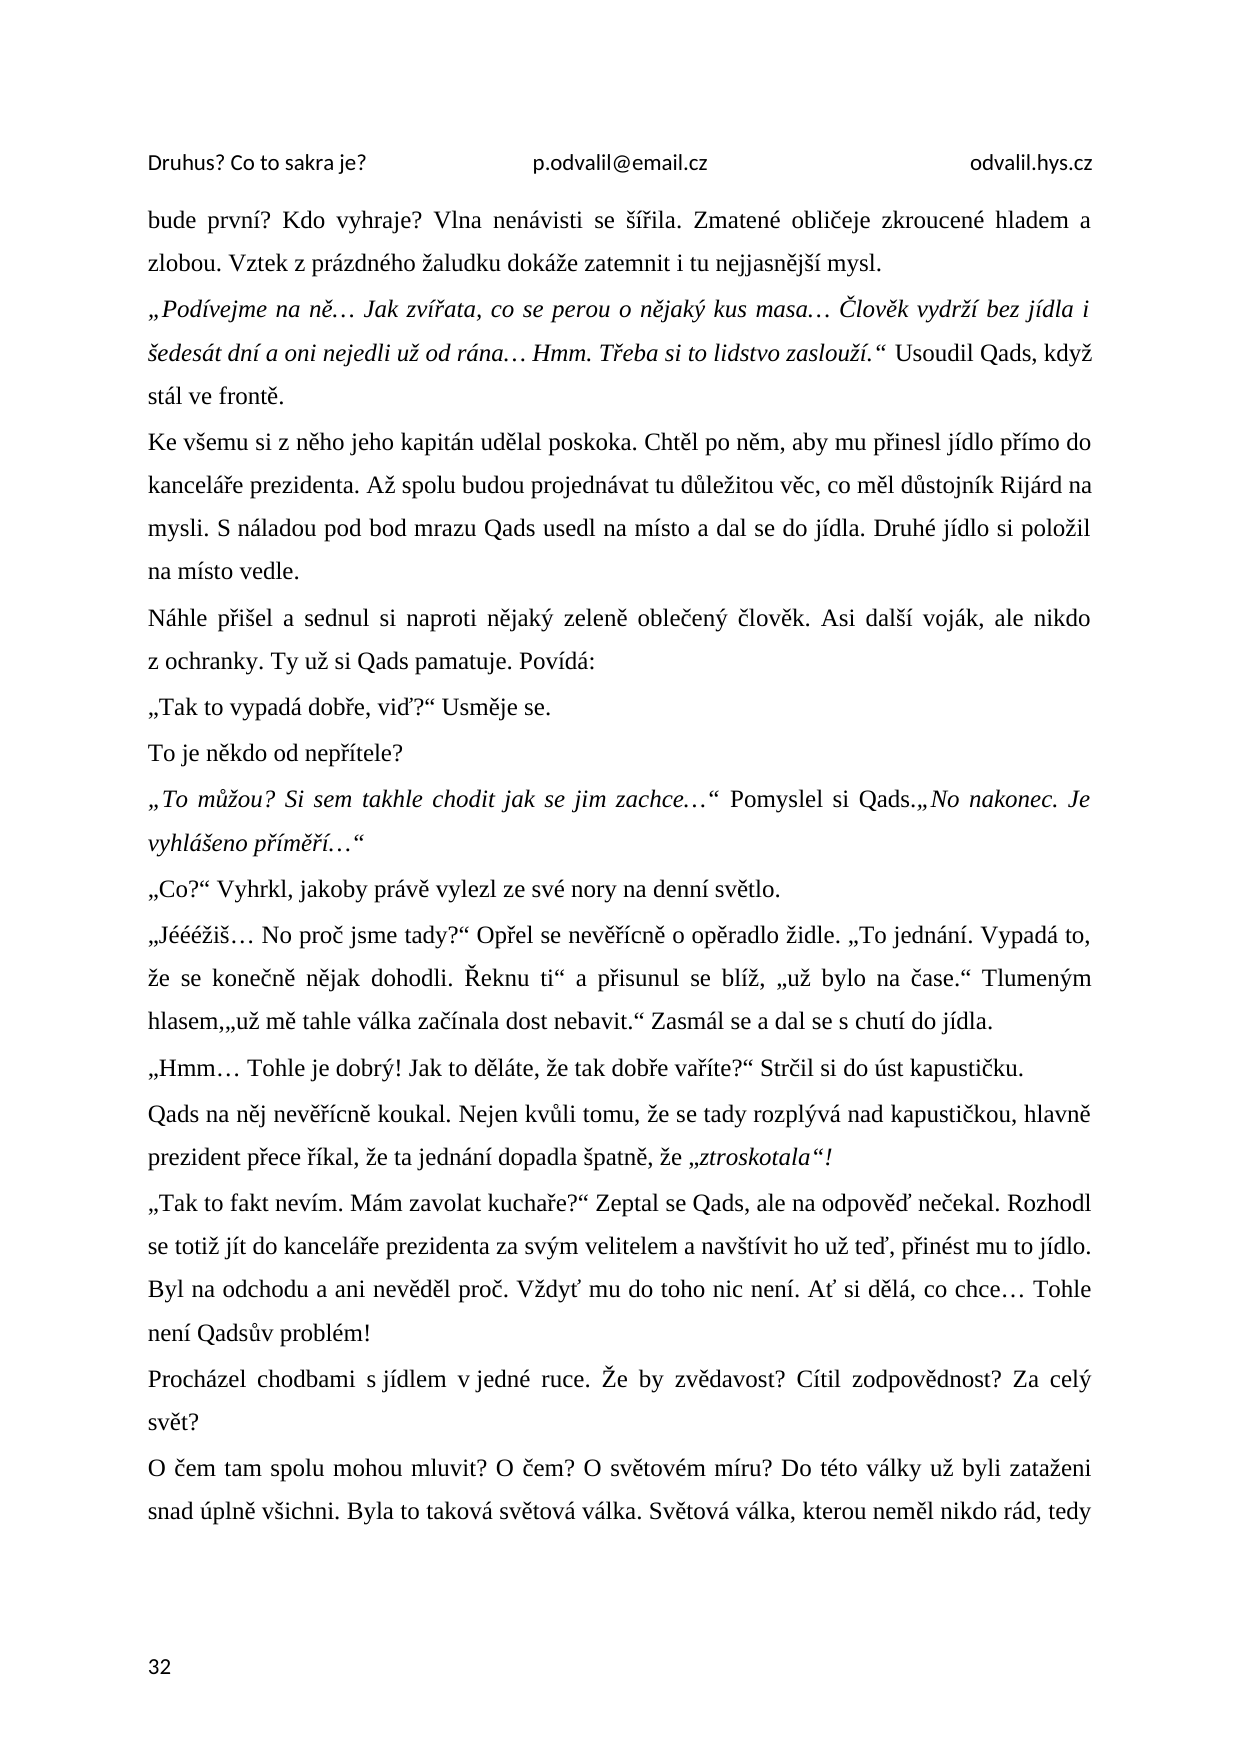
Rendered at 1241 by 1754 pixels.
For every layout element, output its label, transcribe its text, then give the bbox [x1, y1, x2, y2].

text O čem tam spolu mohou mluvit? O čem? O světovém míru? Do této války už byli zataženi snad úplně všichni. Byla to taková světová válka. Světová válka, kterou neměl nikdo rád, tedy [148, 1453, 1093, 1525]
text Ke všemu si z něho jeho kapitán udělal poskoka. Chtěl po něm, aby mu přinesl jídlo přímo do kanceláře prezidenta. Až spolu budou projednávat tu důležitou věc, co měl důstojník Rijárd na mysli. S náladou pod bod mrazu Qads usedl na místo a dal se do jídla. Druhé jídlo si položil na místo vedle. [148, 427, 1093, 585]
text To je někdo od nepřítele? [148, 738, 1093, 767]
text „To můžou? Si sem takhle chodit jak se jim zachce…“ Pomyslel si Qads.„No nakonec. Je vyhlášeno příměří…“ [148, 784, 1093, 856]
text „Co?“ Vyhrkl, jakoby právě vylezl ze své nory na denní světlo. [148, 874, 1093, 903]
text Qads na něj nevěřícně koukal. Nejen kvůli tomu, že se tady rozplývá nad kapustičkou, hlavně prezident přece říkal, že ta jednání dopadla špatně, že „ztroskotala“! [148, 1099, 1093, 1171]
text „Tak to fakt nevím. Mám zavolat kuchaře?“ Zeptal se Qads, ale na odpověď nečekal. Rozhodl se totiž jít do kanceláře prezidenta za svým velitelem a navštívit ho už teď, přinést mu to jídlo. Byl na odchodu a ani nevěděl proč. Vždyť mu do toho nic není. Ať si dělá, co chce… Tohle není Qadsův problém! [148, 1188, 1093, 1346]
text „Tak to vypadá dobře, viď?“ Usměje se. [148, 692, 1093, 721]
text „Hmm… Tohle je dobrý! Jak to děláte, že tak dobře vaříte?“ Strčil si do úst kapustičku. [148, 1053, 1093, 1081]
text Procházel chodbami s jídlem v jedné ruce. Že by zvědavost? Cítil zodpovědnost? Za celý svět? [148, 1364, 1093, 1436]
text „Jéééžiš… No proč jsme tady?“ Opřel se nevěřícně o opěradlo židle. „To jednání. Vypadá to, že se konečně nějak dohodli. Řeknu ti“ a přisunul se blíž, „už bylo na čase.“ Tlumeným hlasem,„už mě tahle válka začínala dost nebavit.“ Zasmál se a dal se s chutí do jídla. [148, 920, 1093, 1035]
text Náhle přišel a sednul si naproti nějaký zeleně oblečený člověk. Asi další voják, ale nikdo z ochranky. Ty už si Qads pamatuje. Povídá: [148, 603, 1093, 674]
text „Podívejme na ně… Jak zvířata, co se perou o nějaký kus masa… Člověk vydrží bez jídla i šedesát dní a oni nejedli už od rána… Hmm. Třeba si to lidstvo zaslouží.“ Usoudil Qads, když stál ve frontě. [148, 294, 1093, 409]
text bude první? Kdo vyhraje? Vlna nenávisti se šířila. Zmatené obličeje zkroucené hladem a zlobou. Vztek z prázdného žaludku dokáže zatemnit i tu nejjasnější mysl. [148, 205, 1093, 277]
